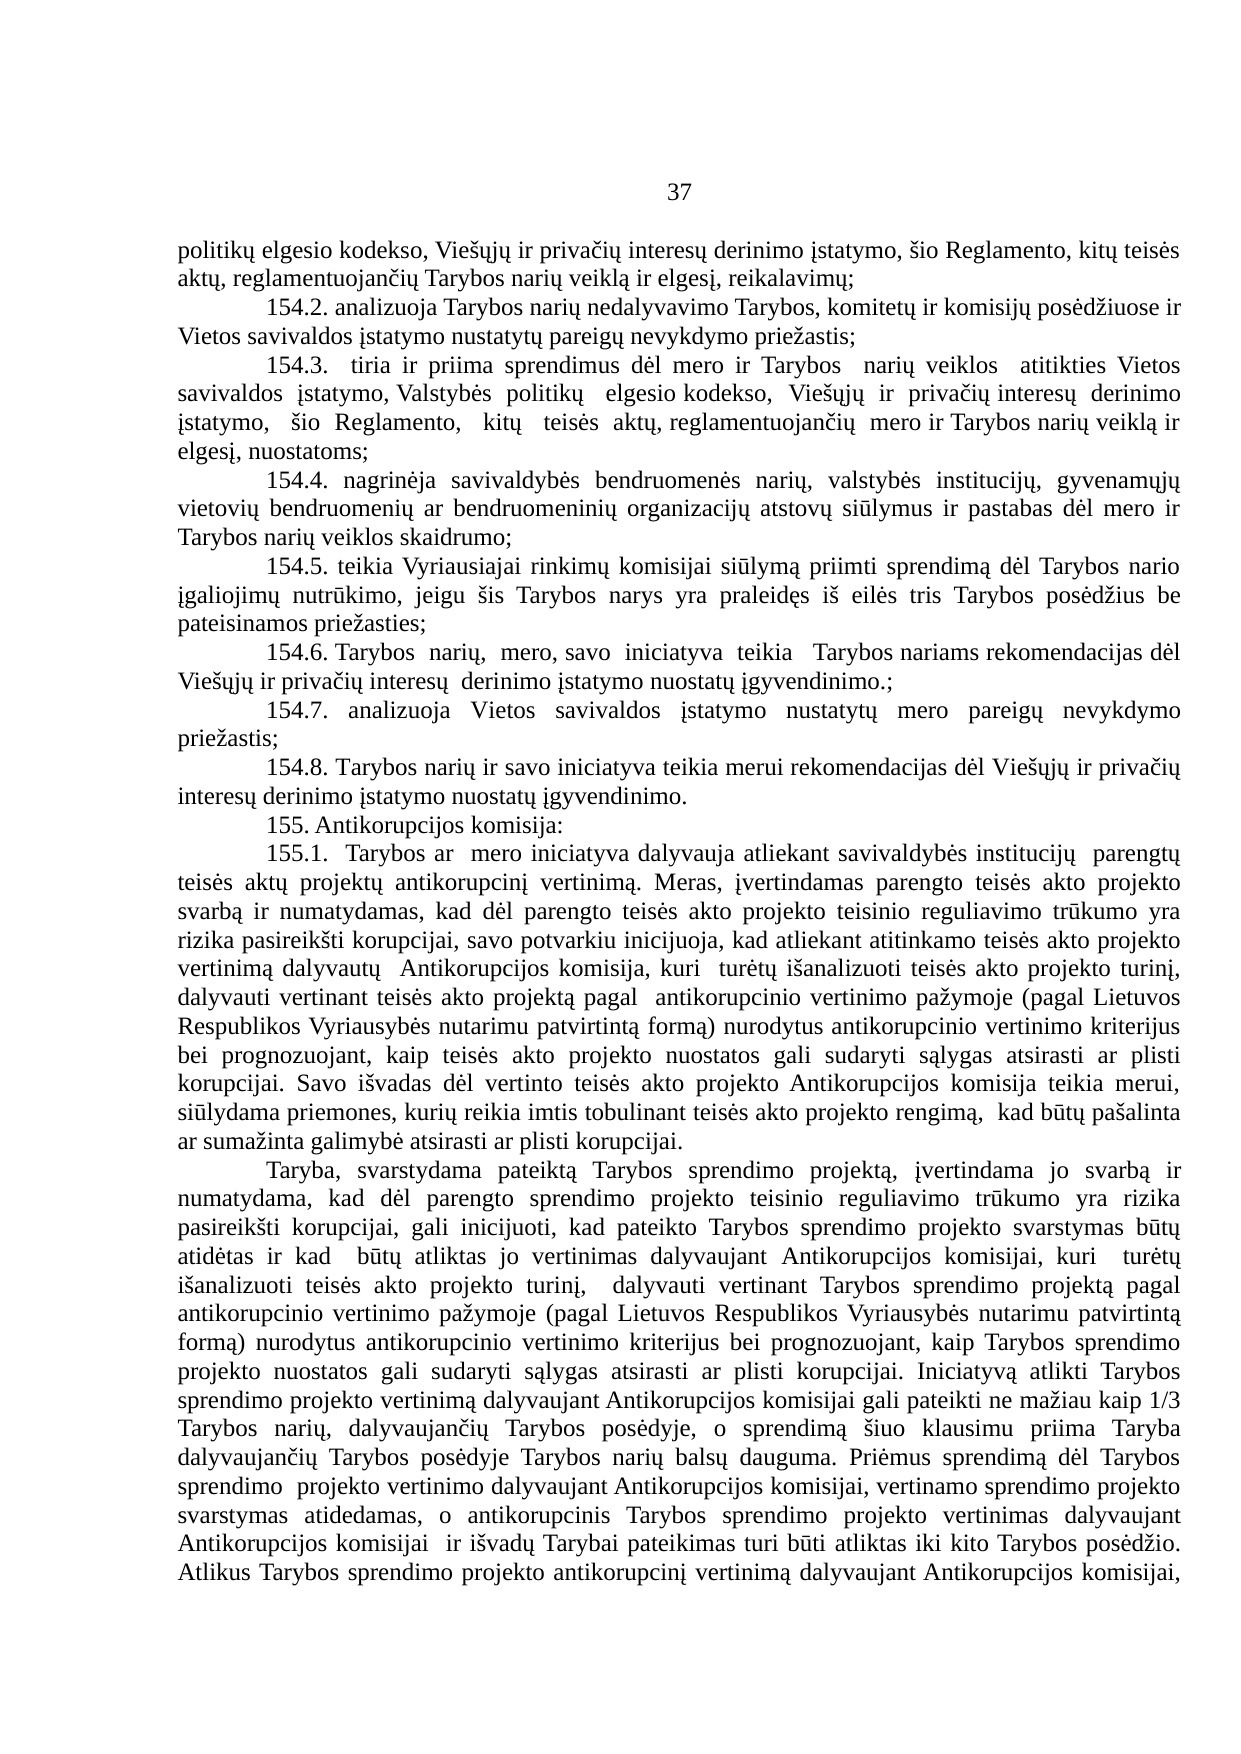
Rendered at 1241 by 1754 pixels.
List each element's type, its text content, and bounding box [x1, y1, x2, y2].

text 154.5. teikia Vyriausiajai rinkimų komisijai siūlymą priimti sprendimą dėl Tarybos nario įgaliojimų nutrūkimo, jeigu šis Tarybos narys yra praleidęs iš eilės tris Tarybos posėdžius be pateisinamos priežasties; [177, 551, 1181, 637]
text politikų elgesio kodekso, Viešųjų ir privačių interesų derinimo įstatymo, šio Reglamento, kitų teisės aktų, reglamentuojančių Tarybos narių veiklą ir elgesį, reikalavimų; [177, 235, 1181, 292]
text 155.1. Tarybos ar mero iniciatyva dalyvauja atliekant savivaldybės institucijų parengtų teisės aktų projektų antikorupcinį vertinimą. Meras, įvertindamas parengto teisės akto projekto svarbą ir numatydamas, kad dėl parengto teisės akto projekto teisinio reguliavimo trūkumo yra rizika pasireikšti korupcijai, savo potvarkiu inicijuoja, kad atliekant atitinkamo teisės akto projekto vertinimą dalyvautų Antikorupcijos komisija, kuri turėtų išanalizuoti teisės akto projekto turinį, dalyvauti vertinant teisės akto projektą pagal antikorupcinio vertinimo pažymoje (pagal Lietuvos Respublikos Vyriausybės nutarimu patvirtintą formą) nurodytus antikorupcinio vertinimo kriterijus bei prognozuojant, kaip teisės akto projekto nuostatos gali sudaryti sąlygas atsirasti ar plisti korupcijai. Savo išvadas dėl vertinto teisės akto projekto Antikorupcijos komisija teikia merui, siūlydama priemones, kurių reikia imtis tobulinant teisės akto projekto rengimą, kad būtų pašalinta ar sumažinta galimybė atsirasti ar plisti korupcijai. [177, 838, 1181, 1155]
text 154.4. nagrinėja savivaldybės bendruomenės narių, valstybės institucijų, gyvenamųjų vietovių bendruomenių ar bendruomeninių organizacijų atstovų siūlymus ir pastabas dėl mero ir Tarybos narių veiklos skaidrumo; [177, 465, 1181, 551]
text Taryba, svarstydama pateiktą Tarybos sprendimo projektą, įvertindama jo svarbą ir numatydama, kad dėl parengto sprendimo projekto teisinio reguliavimo trūkumo yra rizika pasireikšti korupcijai, gali inicijuoti, kad pateikto Tarybos sprendimo projekto svarstymas būtų atidėtas ir kad būtų atliktas jo vertinimas dalyvaujant Antikorupcijos komisijai, kuri turėtų išanalizuoti teisės akto projekto turinį, dalyvauti vertinant Tarybos sprendimo projektą pagal antikorupcinio vertinimo pažymoje (pagal Lietuvos Respublikos Vyriausybės nutarimu patvirtintą formą) nurodytus antikorupcinio vertinimo kriterijus bei prognozuojant, kaip Tarybos sprendimo projekto nuostatos gali sudaryti sąlygas atsirasti ar plisti korupcijai. Iniciatyvą atlikti Tarybos sprendimo projekto vertinimą dalyvaujant Antikorupcijos komisijai gali pateikti ne mažiau kaip 1/3 Tarybos narių, dalyvaujančių Tarybos posėdyje, o sprendimą šiuo klausimu priima Taryba dalyvaujančių Tarybos posėdyje Tarybos narių balsų dauguma. Priėmus sprendimą dėl Tarybos sprendimo projekto vertinimo dalyvaujant Antikorupcijos komisijai, vertinamo sprendimo projekto svarstymas atidedamas, o antikorupcinis Tarybos sprendimo projekto vertinimas dalyvaujant Antikorupcijos komisijai ir išvadų Tarybai pateikimas turi būti atliktas iki kito Tarybos posėdžio. Atlikus Tarybos sprendimo projekto antikorupcinį vertinimą dalyvaujant Antikorupcijos komisijai, [177, 1155, 1181, 1586]
text 154.3. tiria ir priima sprendimus dėl mero ir Tarybos narių veiklos atitikties Vietos savivaldos įstatymo, Valstybės politikų elgesio kodekso, Viešųjų ir privačių interesų derinimo įstatymo, šio Reglamento, kitų teisės aktų, reglamentuojančių mero ir Tarybos narių veiklą ir elgesį, nuostatoms; [177, 350, 1181, 465]
text 154.8. Tarybos narių ir savo iniciatyva teikia merui rekomendacijas dėl Viešųjų ir privačių interesų derinimo įstatymo nuostatų įgyvendinimo. [177, 752, 1181, 810]
text 154.6. Tarybos narių, mero, savo iniciatyva teikia Tarybos nariams rekomendacijas dėl Viešųjų ir privačių interesų derinimo įstatymo nuostatų įgyvendinimo.; [177, 637, 1181, 695]
text 155. Antikorupcijos komisija: [177, 810, 1181, 838]
text 154.7. analizuoja Vietos savivaldos įstatymo nustatytų mero pareigų nevykdymo priežastis; [177, 695, 1181, 752]
text 154.2. analizuoja Tarybos narių nedalyvavimo Tarybos, komitetų ir komisijų posėdžiuose ir Vietos savivaldos įstatymo nustatytų pareigų nevykdymo priežastis; [177, 292, 1181, 350]
